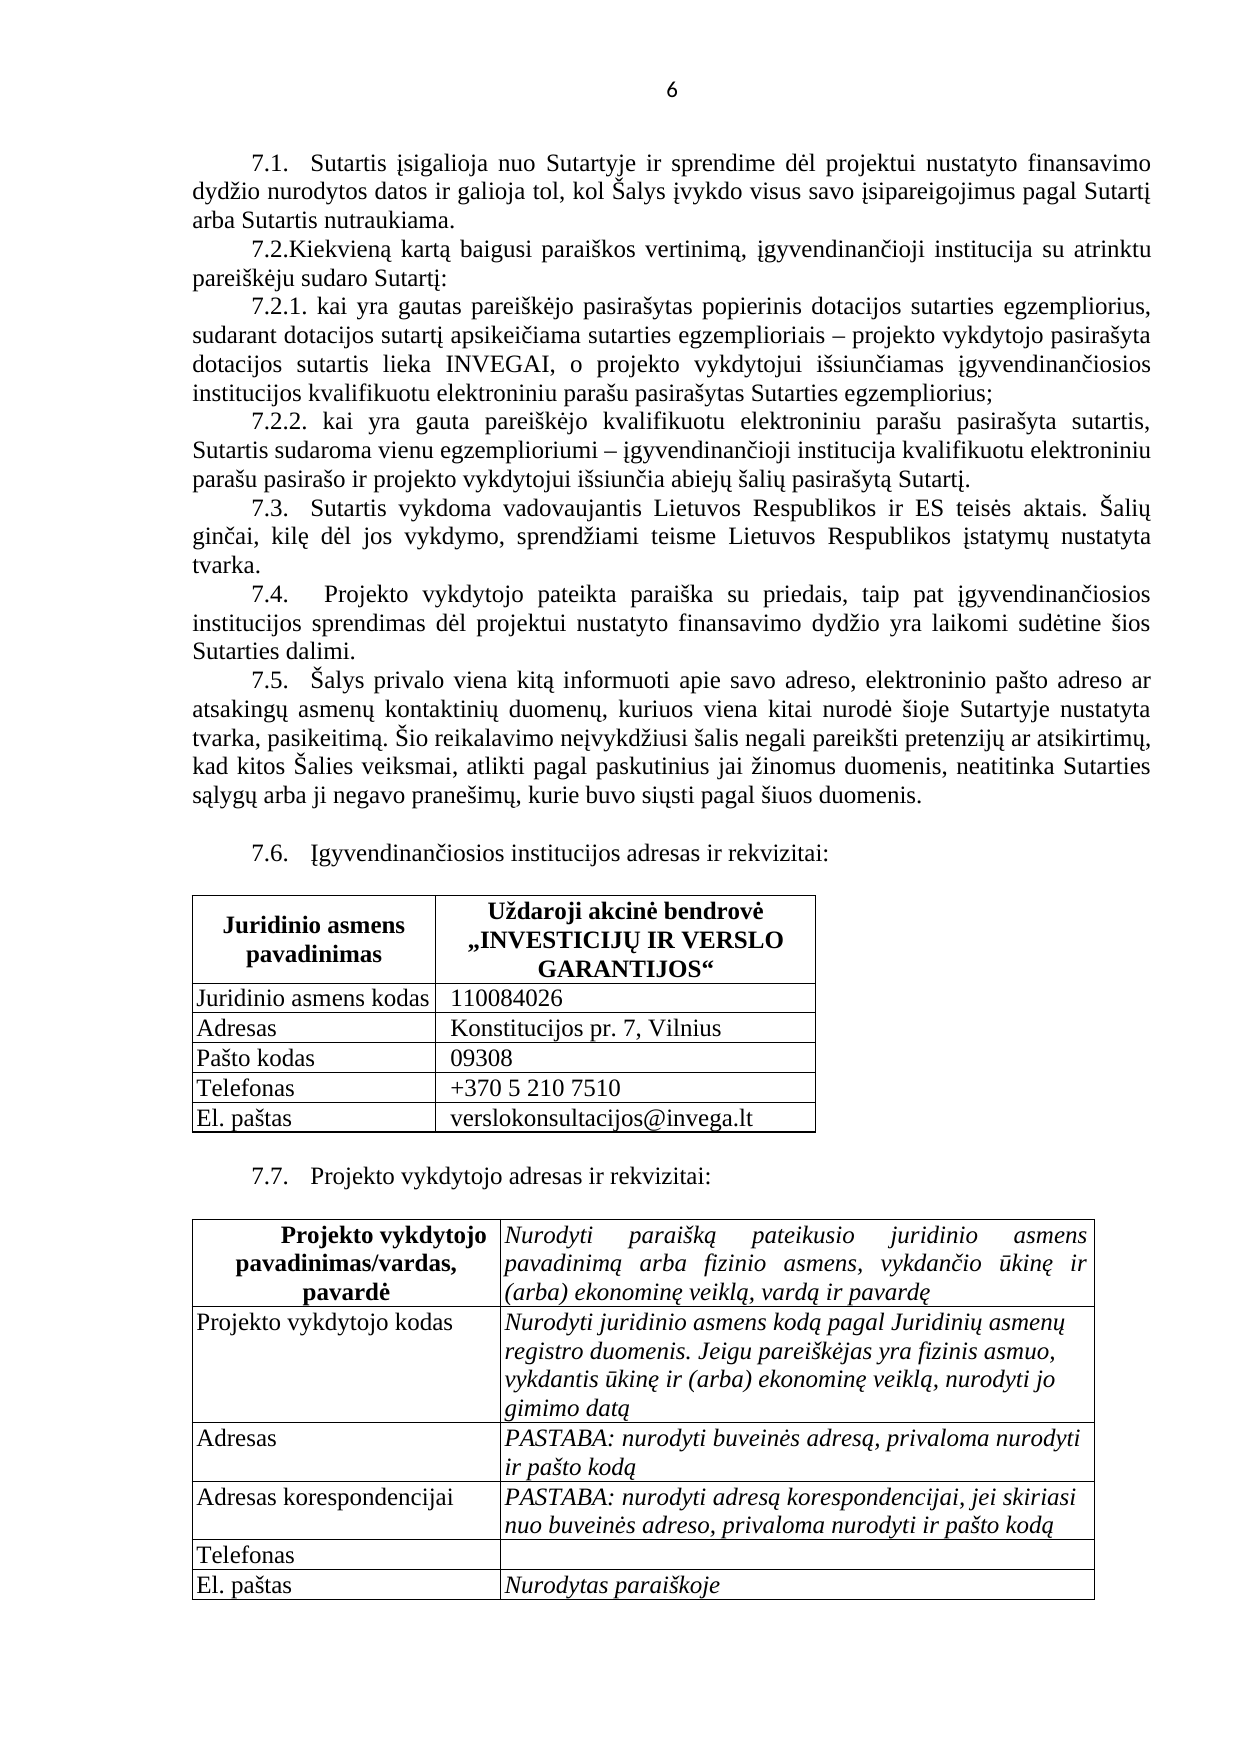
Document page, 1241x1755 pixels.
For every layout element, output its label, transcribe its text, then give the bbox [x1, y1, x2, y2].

text 7.4. Projekto vykdytojo pateikta paraiška su priedais, taip pat įgyvendinančiosios institucijos sprendimas dėl projektui nustatyto finansavimo dydžio yra laikomi sudėtine šios Sutarties dalimi. [192, 579, 1152, 665]
table_header Juridinio asmens pavadinimas [193, 896, 435, 982]
text 7.1. Sutartis įsigalioja nuo Sutartyje ir sprendime dėl projektui nustatyto finansavimo dydžio nurodytos datos ir galioja tol, kol Šalys įvykdo visus savo įsipareigojimus pagal Sutartį arba Sutartis nutraukiama. [192, 148, 1152, 234]
table_cell PASTABA: nurodyti buveinės adresą, privaloma nurodyti ir pašto kodą [501, 1423, 1094, 1481]
table_cell El. paštas [193, 1103, 435, 1131]
table_cell Adresas [193, 1013, 435, 1042]
table_cell Adresas korespondencijai [193, 1482, 500, 1539]
table_cell 09308 [436, 1043, 815, 1072]
table_cell 110084026 [436, 984, 815, 1012]
table_header Projekto vykdytojo pavadinimas/vardas, pavardė [193, 1220, 500, 1306]
text 7.7. Projekto vykdytojo adresas ir rekvizitai: [251, 1161, 1152, 1190]
table_cell Telefonas [193, 1540, 500, 1569]
text 7.6. Įgyvendinančiosios institucijos adresas ir rekvizitai: [192, 838, 1152, 866]
table_header Uždaroji akcinė bendrovė „INVESTICIJŲ IR VERSLO GARANTIJOS“ [436, 896, 815, 982]
table_cell El. paštas [193, 1570, 500, 1599]
table_cell Telefonas [193, 1073, 435, 1102]
text 7.2.2. kai yra gauta pareiškėjo kvalifikuotu elektroniniu parašu pasirašyta sutartis, Sutartis sudaroma vienu egzemplioriumi – įgyvendinančioji institucija kvalifikuotu elektroniniu parašu pasirašo ir projekto vykdytojui išsiunčia abiejų šalių pasirašytą Sutartį. [192, 406, 1152, 493]
table_cell verslokonsultacijos@invega.lt [436, 1103, 815, 1131]
table_cell Nurodytas paraiškoje [501, 1570, 1094, 1599]
table_cell [501, 1540, 1094, 1569]
table_cell Pašto kodas [193, 1043, 435, 1072]
text 7.2.Kiekvieną kartą baigusi paraiškos vertinimą, įgyvendinančioji institucija su atrinktu pareiškėju sudaro Sutartį: [192, 234, 1152, 291]
table_cell Konstitucijos pr. 7, Vilnius [436, 1013, 815, 1042]
table_cell Nurodyti juridinio asmens kodą pagal Juridinių asmenų registro duomenis. Jeigu pareiškėjas yra fizinis asmuo, vykdantis ūkinę ir (arba) ekonominę veiklą, nurodyti jo gimimo datą [501, 1307, 1094, 1422]
table_cell +370 5 210 7510 [436, 1073, 815, 1102]
table_cell Juridinio asmens kodas [193, 984, 435, 1012]
text 7.5. Šalys privalo viena kitą informuoti apie savo adreso, elektroninio pašto adreso ar atsakingų asmenų kontaktinių duomenų, kuriuos viena kitai nurodė šioje Sutartyje nustatyta tvarka, pasikeitimą. Šio reikalavimo neįvykdžiusi šalis negali pareikšti pretenzijų ar atsikirtimų, kad kitos Šalies veiksmai, atlikti pagal paskutinius jai žinomus duomenis, neatitinka Sutarties sąlygų arba ji negavo pranešimų, kurie buvo siųsti pagal šiuos duomenis. [192, 665, 1152, 809]
text 7.3. Sutartis vykdoma vadovaujantis Lietuvos Respublikos ir ES teisės aktais. Šalių ginčai, kilę dėl jos vykdymo, sprendžiami teisme Lietuvos Respublikos įstatymų nustatyta tvarka. [192, 493, 1152, 579]
table_cell Projekto vykdytojo kodas [193, 1307, 500, 1422]
table_cell PASTABA: nurodyti adresą korespondencijai, jei skiriasi nuo buveinės adreso, privaloma nurodyti ir pašto kodą [501, 1482, 1094, 1539]
text 7.2.1. kai yra gautas pareiškėjo pasirašytas popierinis dotacijos sutarties egzempliorius, sudarant dotacijos sutartį apsikeičiama sutarties egzemplioriais – projekto vykdytojo pasirašyta dotacijos sutartis lieka INVEGAI, o projekto vykdytojui išsiunčiamas įgyvendinančiosios institucijos kvalifikuotu elektroniniu parašu pasirašytas Sutarties egzempliorius; [192, 291, 1152, 406]
table_header Nurodyti paraišką pateikusio juridinio asmens pavadinimą arba fizinio asmens, vykdančio ūkinę ir (arba) ekonominę veiklą, vardą ir pavardę [501, 1220, 1094, 1306]
table_cell Adresas [193, 1423, 500, 1481]
